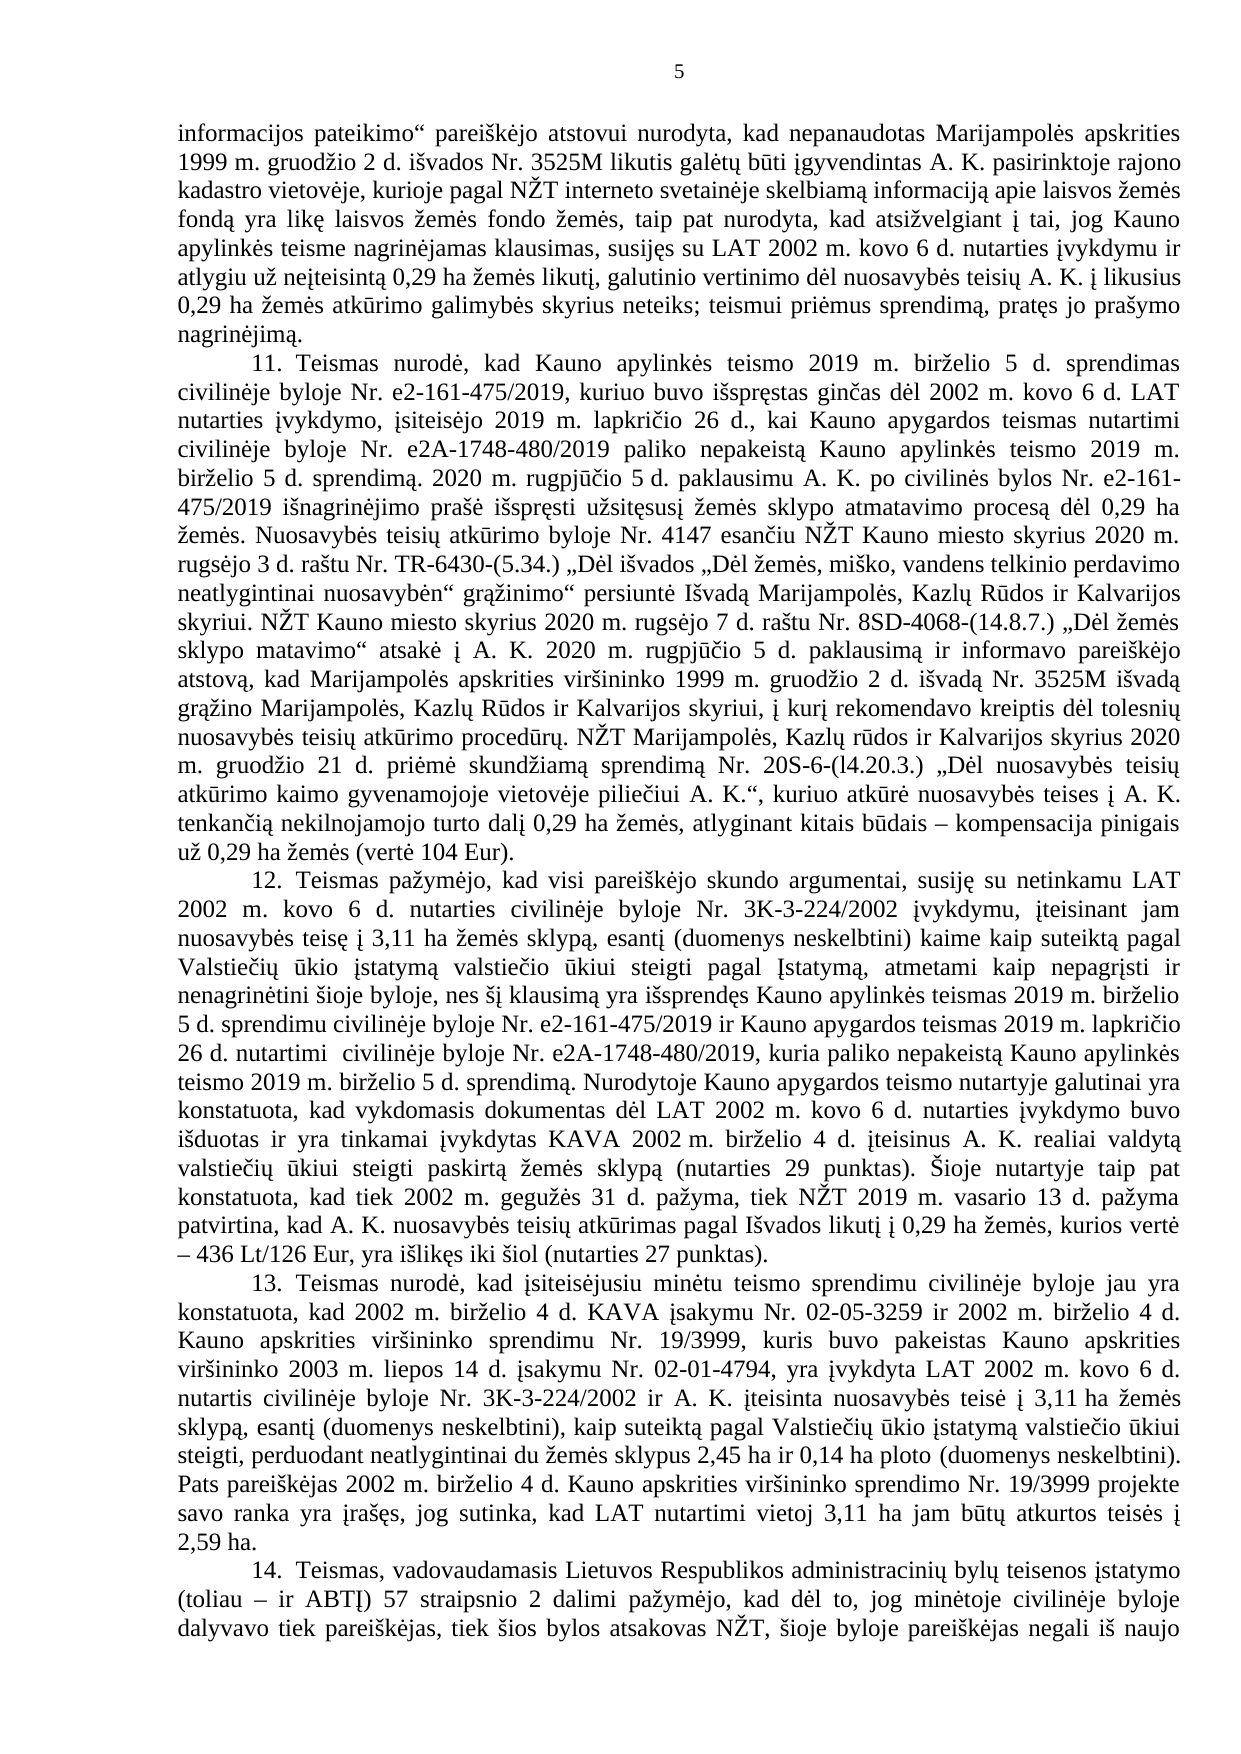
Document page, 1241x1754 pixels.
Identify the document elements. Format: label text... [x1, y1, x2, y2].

text informacijos pateikimo“ pareiškėjo atstovui nurodyta, kad nepanaudotas Marijampolės apskrities 1999 m. gruodžio 2 d. išvados Nr. 3525M likutis galėtų būti įgyvendintas A. K. pasirinktoje rajono kadastro vietovėje, kurioje pagal NŽT interneto svetainėje skelbiamą informaciją apie laisvos žemės fondą yra likę laisvos žemės fondo žemės, taip pat nurodyta, kad atsižvelgiant į tai, jog Kauno apylinkės teisme nagrinėjamas klausimas, susijęs su LAT 2002 m. kovo 6 d. nutarties įvykdymu ir atlygiu už neįteisintą 0,29 ha žemės likutį, galutinio vertinimo dėl nuosavybės teisių A. K. į likusius 0,29 ha žemės atkūrimo galimybės skyrius neteiks; teismui priėmus sprendimą, pratęs jo prašymo nagrinėjimą. [177, 118, 1181, 348]
text 14. Teismas, vadovaudamasis Lietuvos Respublikos administracinių bylų teisenos įstatymo (toliau – ir ABTĮ) 57 straipsnio 2 dalimi pažymėjo, kad dėl to, jog minėtoje civilinėje byloje dalyvavo tiek pareiškėjas, tiek šios bylos atsakovas NŽT, šioje byloje pareiškėjas negali iš naujo [177, 1556, 1181, 1642]
text 11. Teismas nurodė, kad Kauno apylinkės teismo 2019 m. birželio 5 d. sprendimas civilinėje byloje Nr. e2-161-475/2019, kuriuo buvo išspręstas ginčas dėl 2002 m. kovo 6 d. LAT nutarties įvykdymo, įsiteisėjo 2019 m. lapkričio 26 d., kai Kauno apygardos teismas nutartimi civilinėje byloje Nr. e2A-1748-480/2019 paliko nepakeistą Kauno apylinkės teismo 2019 m. birželio 5 d. sprendimą. 2020 m. rugpjūčio 5 d. paklausimu A. K. po civilinės bylos Nr. e2-161-475/2019 išnagrinėjimo prašė išspręsti užsitęsusį žemės sklypo atmatavimo procesą dėl 0,29 ha žemės. Nuosavybės teisių atkūrimo byloje Nr. 4147 esančiu NŽT Kauno miesto skyrius 2020 m. rugsėjo 3 d. raštu Nr. TR-6430-(5.34.) „Dėl išvados „Dėl žemės, miško, vandens telkinio perdavimo neatlygintinai nuosavybėn“ grąžinimo“ persiuntė Išvadą Marijampolės, Kazlų Rūdos ir Kalvarijos skyriui. NŽT Kauno miesto skyrius 2020 m. rugsėjo 7 d. raštu Nr. 8SD-4068-(14.8.7.) „Dėl žemės sklypo matavimo“ atsakė į A. K. 2020 m. rugpjūčio 5 d. paklausimą ir informavo pareiškėjo atstovą, kad Marijampolės apskrities viršininko 1999 m. gruodžio 2 d. išvadą Nr. 3525M išvadą grąžino Marijampolės, Kazlų Rūdos ir Kalvarijos skyriui, į kurį rekomendavo kreiptis dėl tolesnių nuosavybės teisių atkūrimo procedūrų. NŽT Marijampolės, Kazlų rūdos ir Kalvarijos skyrius 2020 m. gruodžio 21 d. priėmė skundžiamą sprendimą Nr. 20S-6-(l4.20.3.) „Dėl nuosavybės teisių atkūrimo kaimo gyvenamojoje vietovėje piliečiui A. K.“, kuriuo atkūrė nuosavybės teises į A. K. tenkančią nekilnojamojo turto dalį 0,29 ha žemės, atlyginant kitais būdais – kompensacija pinigais už 0,29 ha žemės (vertė 104 Eur). [177, 348, 1181, 866]
text 13. Teismas nurodė, kad įsiteisėjusiu minėtu teismo sprendimu civilinėje byloje jau yra konstatuota, kad 2002 m. birželio 4 d. KAVA įsakymu Nr. 02-05-3259 ir 2002 m. birželio 4 d. Kauno apskrities viršininko sprendimu Nr. 19/3999, kuris buvo pakeistas Kauno apskrities viršininko 2003 m. liepos 14 d. įsakymu Nr. 02-01-4794, yra įvykdyta LAT 2002 m. kovo 6 d. nutartis civilinėje byloje Nr. 3K-3-224/2002 ir A. K. įteisinta nuosavybės teisė į 3,11 ha žemės sklypą, esantį (duomenys neskelbtini), kaip suteiktą pagal Valstiečių ūkio įstatymą valstiečio ūkiui steigti, perduodant neatlygintinai du žemės sklypus 2,45 ha ir 0,14 ha ploto (duomenys neskelbtini). Pats pareiškėjas 2002 m. birželio 4 d. Kauno apskrities viršininko sprendimo Nr. 19/3999 projekte savo ranka yra įrašęs, jog sutinka, kad LAT nutartimi vietoj 3,11 ha jam būtų atkurtos teisės į 2,59 ha. [177, 1268, 1181, 1556]
text 12. Teismas pažymėjo, kad visi pareiškėjo skundo argumentai, susiję su netinkamu LAT 2002 m. kovo 6 d. nutarties civilinėje byloje Nr. 3K-3-224/2002 įvykdymu, įteisinant jam nuosavybės teisę į 3,11 ha žemės sklypą, esantį (duomenys neskelbtini) kaime kaip suteiktą pagal Valstiečių ūkio įstatymą valstiečio ūkiui steigti pagal Įstatymą, atmetami kaip nepagrįsti ir nenagrinėtini šioje byloje, nes šį klausimą yra išsprendęs Kauno apylinkės teismas 2019 m. birželio 5 d. sprendimu civilinėje byloje Nr. e2-161-475/2019 ir Kauno apygardos teismas 2019 m. lapkričio 26 d. nutartimi civilinėje byloje Nr. e2A-1748-480/2019, kuria paliko nepakeistą Kauno apylinkės teismo 2019 m. birželio 5 d. sprendimą. Nurodytoje Kauno apygardos teismo nutartyje galutinai yra konstatuota, kad vykdomasis dokumentas dėl LAT 2002 m. kovo 6 d. nutarties įvykdymo buvo išduotas ir yra tinkamai įvykdytas KAVA 2002 m. birželio 4 d. įteisinus A. K. realiai valdytą valstiečių ūkiui steigti paskirtą žemės sklypą (nutarties 29 punktas). Šioje nutartyje taip pat konstatuota, kad tiek 2002 m. gegužės 31 d. pažyma, tiek NŽT 2019 m. vasario 13 d. pažyma patvirtina, kad A. K. nuosavybės teisių atkūrimas pagal Išvados likutį į 0,29 ha žemės, kurios vertė – 436 Lt/126 Eur, yra išlikęs iki šiol (nutarties 27 punktas). [177, 866, 1181, 1268]
